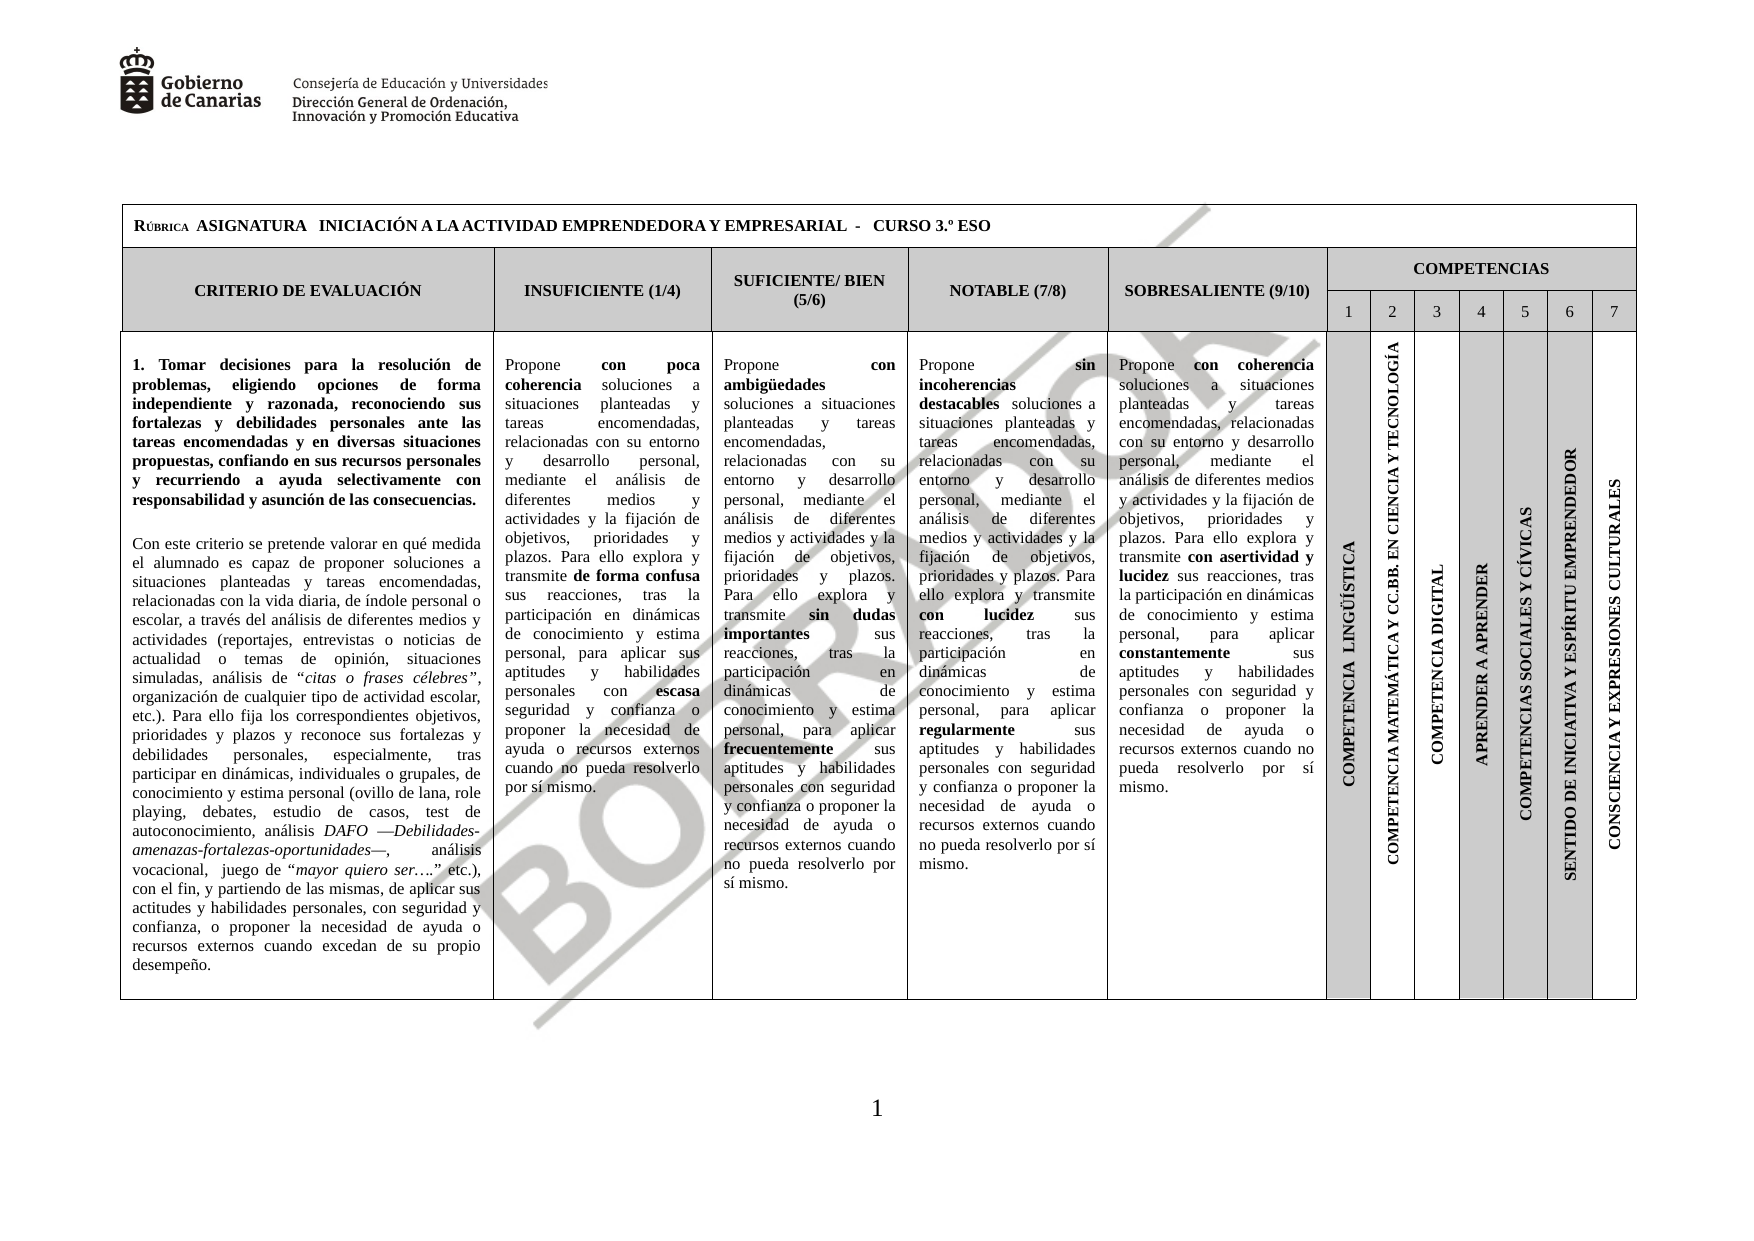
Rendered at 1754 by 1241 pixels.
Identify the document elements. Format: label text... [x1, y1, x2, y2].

table_header Propone con ambigüedades soluciones a situaciones planteadas y tareas encomendadas, relacionadas con su entorno y desarrollo personal, mediante el análisis de diferentes medios y actividades y la fijación de objetivos, prioridades y plazos. Para ello explora y transmite sin dudas importantes sus reacciones, tras la participación en dinámicas de conocimiento y estima personal, para aplicar frecuentemente sus aptitudes y habilidades personales con seguridad y confianza o proponer la necesidad de ayuda o recursos externos cuando no pueda resolverlo por sí mismo. [713, 332, 907, 998]
table_header COMPETENCIAS SOCIALES Y CÍVICAS [1504, 332, 1547, 998]
picture [119, 47, 548, 124]
picture [476, 1000, 1277, 1020]
table_header Propone con poca coherencia soluciones a situaciones planteadas y tareas encomendadas, relacionadas con su entorno y desarrollo personal, mediante el análisis de diferentes medios y actividades y la fijación de objetivos, prioridades y plazos. Para ello explora y transmite de forma confusa sus reacciones, tras la participación en dinámicas de conocimiento y estima personal, para aplicar sus aptitudes y habilidades personales con escasa seguridad y confianza o proponer la necesidad de ayuda o recursos externos cuando no pueda resolverlo por sí mismo. [494, 332, 712, 998]
table_header Propone con coherencia soluciones a situaciones planteadas y tareas encomendadas, relacionadas con su entorno y desarrollo personal, mediante el análisis de diferentes medios y actividades y la fijación de objetivos, prioridades y plazos. Para ello explora y transmite con asertividad y lucidez sus reacciones, tras la participación en dinámicas de conocimiento y estima personal, para aplicar constantemente sus aptitudes y habilidades personales con seguridad y confianza o proponer la necesidad de ayuda o recursos externos cuando no pueda resolverlo por sí mismo. [1108, 332, 1326, 998]
table_header COMPETENCIA MATEMÁTICA Y CC.BB. EN CIENCIA Y TECNOLOGÍA [1371, 332, 1414, 998]
table_header COMPETENCIA LINGÜÍSTICA [1327, 332, 1370, 998]
table_header CONSCIENCIA Y EXPRESIONES CULTURALES [1593, 332, 1636, 998]
table_header SENTIDO DE INICIATIVA Y ESPÍRITU EMPRENDEDOR [1548, 332, 1592, 998]
table_header APRENDER A APRENDER [1460, 332, 1503, 998]
table_header Propone sin incoherencias destacables soluciones a situaciones planteadas y tareas encomendadas, relacionadas con su entorno y desarrollo personal, mediante el análisis de diferentes medios y actividades y la fijación de objetivos, prioridades y plazos. Para ello explora y transmite con lucidez sus reacciones, tras la participación en dinámicas de conocimiento y estima personal, para aplicar regularmente sus aptitudes y habilidades personales con seguridad y confianza o proponer la necesidad de ayuda o recursos externos cuando no pueda resolverlo por sí mismo. [908, 332, 1107, 998]
picture [476, 219, 1277, 247]
table_header 1. Tomar decisiones para la resolución de problemas, eligiendo opciones de forma independiente y razonada, reconociendo sus fortalezas y debilidades personales ante las tareas encomendadas y en diversas situaciones propuestas, confiando en sus recursos personales y recurriendo a ayuda selectivamente con responsabilidad y asunción de las consecuencias. Con este criterio se pretende valorar en qué medida el alumnado es capaz de proponer soluciones a situaciones planteadas y tareas encomendadas, relacionadas con la vida diaria, de índole personal o escolar, a través del análisis de diferentes medios y actividades (reportajes, entrevistas o noticias de actualidad o temas de opinión, situaciones simuladas, análisis de “citas o frases célebres”, organización de cualquier tipo de actividad escolar, etc.). Para ello fija los correspondientes objetivos, prioridades y plazos y reconoce sus fortalezas y debilidades personales, especialmente, tras participar en dinámicas, individuales o grupales, de conocimiento y estima personal (ovillo de lana, role playing, debates, estudio de casos, test de autoconocimiento, análisis DAFO —Debilidades-amenazas-fortalezas-oportunidades—, análisis vocacional, juego de “mayor quiero ser….” etc.), con el fin, y partiendo de las mismas, de aplicar sus actitudes y habilidades personales, con seguridad y confianza, o proponer la necesidad de ayuda o recursos externos cuando excedan de su propio desempeño. [121, 332, 493, 998]
table_header COMPETENCIA DIGITAL [1415, 332, 1459, 998]
